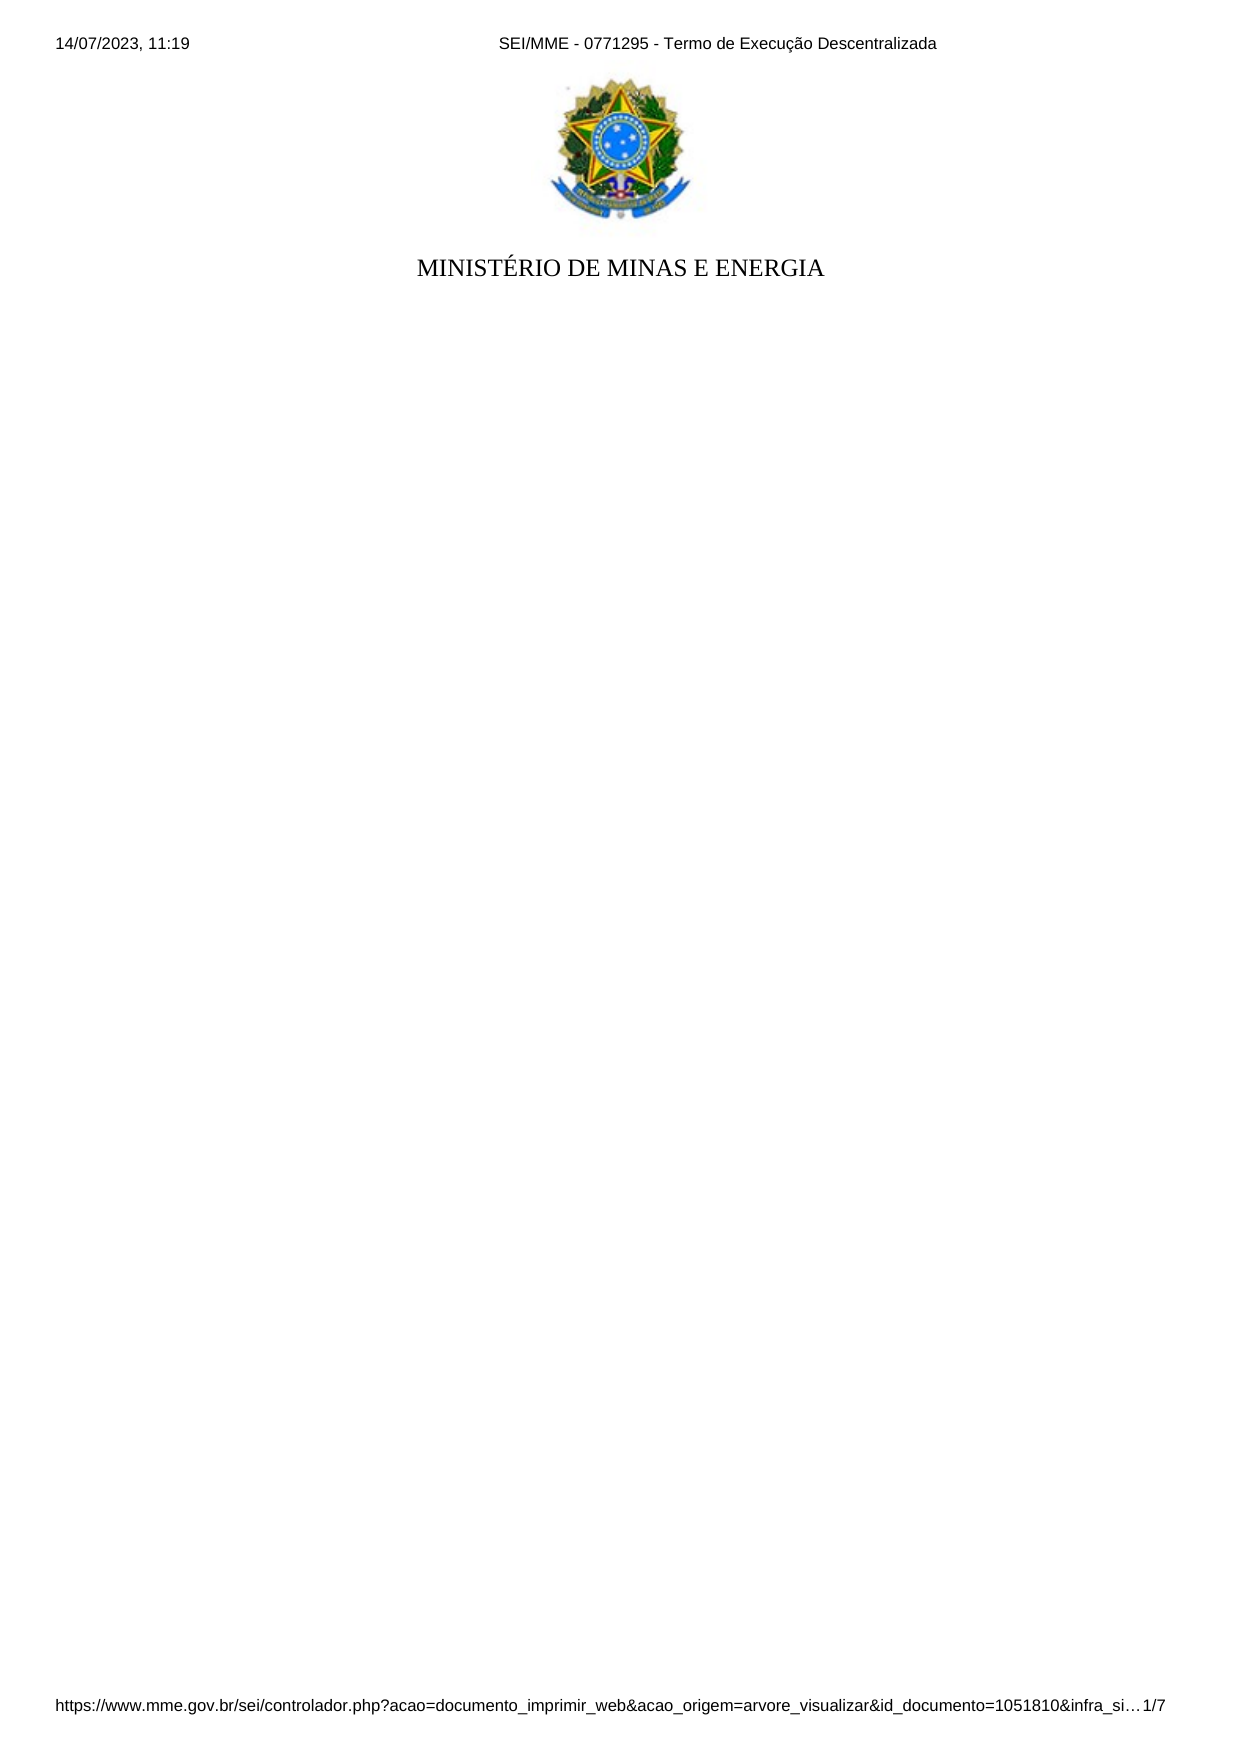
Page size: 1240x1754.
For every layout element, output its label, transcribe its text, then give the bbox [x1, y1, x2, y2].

text MINISTÉRIO DE MINAS E ENERGIA [417, 253, 1166, 282]
